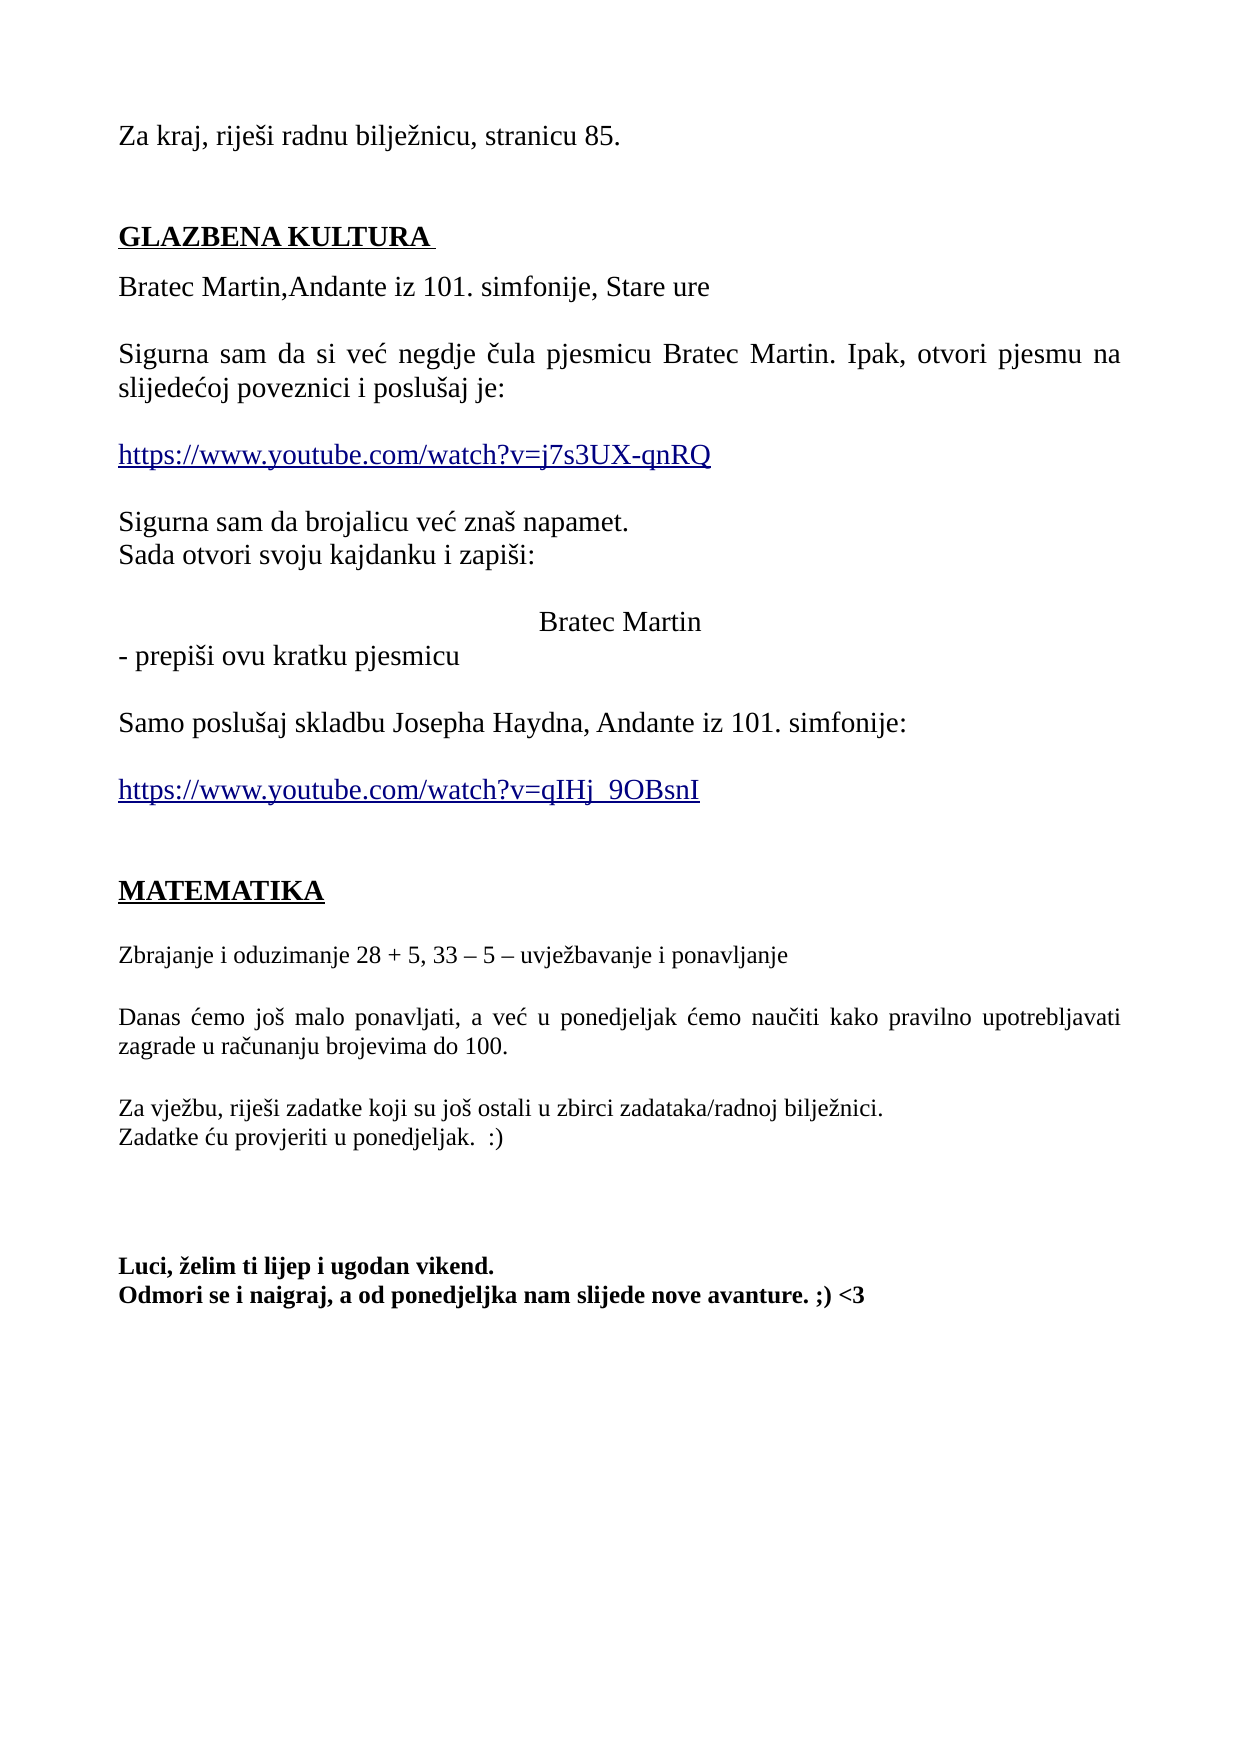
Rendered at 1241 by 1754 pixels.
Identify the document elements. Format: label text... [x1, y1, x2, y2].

text Za kraj, riješi radnu bilježnicu, stranicu 85. [118, 118, 1122, 152]
text Luci, želim ti lijep i ugodan vikend. [118, 1251, 1122, 1280]
text Za vježbu, riješi zadatke koji su još ostali u zbirci zadataka/radnoj bilježnici. [118, 1093, 1122, 1122]
text Zbrajanje i oduzimanje 28 + 5, 33 – 5 – uvježbavanje i ponavljanje [118, 940, 1122, 969]
text Sigurna sam da brojalicu već znaš napamet. [118, 504, 1122, 537]
text Bratec Martin,Andante iz 101. simfonije, Stare ure [118, 269, 1122, 303]
text Sada otvori svoju kajdanku i zapiši: [118, 537, 1122, 571]
text Bratec Martin [118, 604, 1122, 638]
text - prepiši ovu kratku pjesmicu [118, 638, 1122, 672]
text https://www.youtube.com/watch?v=qIHj_9OBsnI [118, 772, 1122, 806]
text MATEMATIKA [118, 873, 1122, 906]
text https://www.youtube.com/watch?v=j7s3UX-qnRQ [118, 437, 1122, 470]
text Zadatke ću provjeriti u ponedjeljak. :) [118, 1122, 1122, 1151]
text GLAZBENA KULTURA [118, 219, 1122, 252]
text Samo poslušaj skladbu Josepha Haydna, Andante iz 101. simfonije: [118, 705, 1122, 739]
text Sigurna sam da si već negdje čula pjesmicu Bratec Martin. Ipak, otvori pjesmu na slijedećoj poveznici i poslušaj je: [118, 336, 1122, 403]
text Danas ćemo još malo ponavljati, a već u ponedjeljak ćemo naučiti kako pravilno upotrebljavati zagrade u računanju brojevima do 100. [118, 1002, 1122, 1060]
text Odmori se i naigraj, a od ponedjeljka nam slijede nove avanture. ;) <3 [118, 1280, 1122, 1309]
